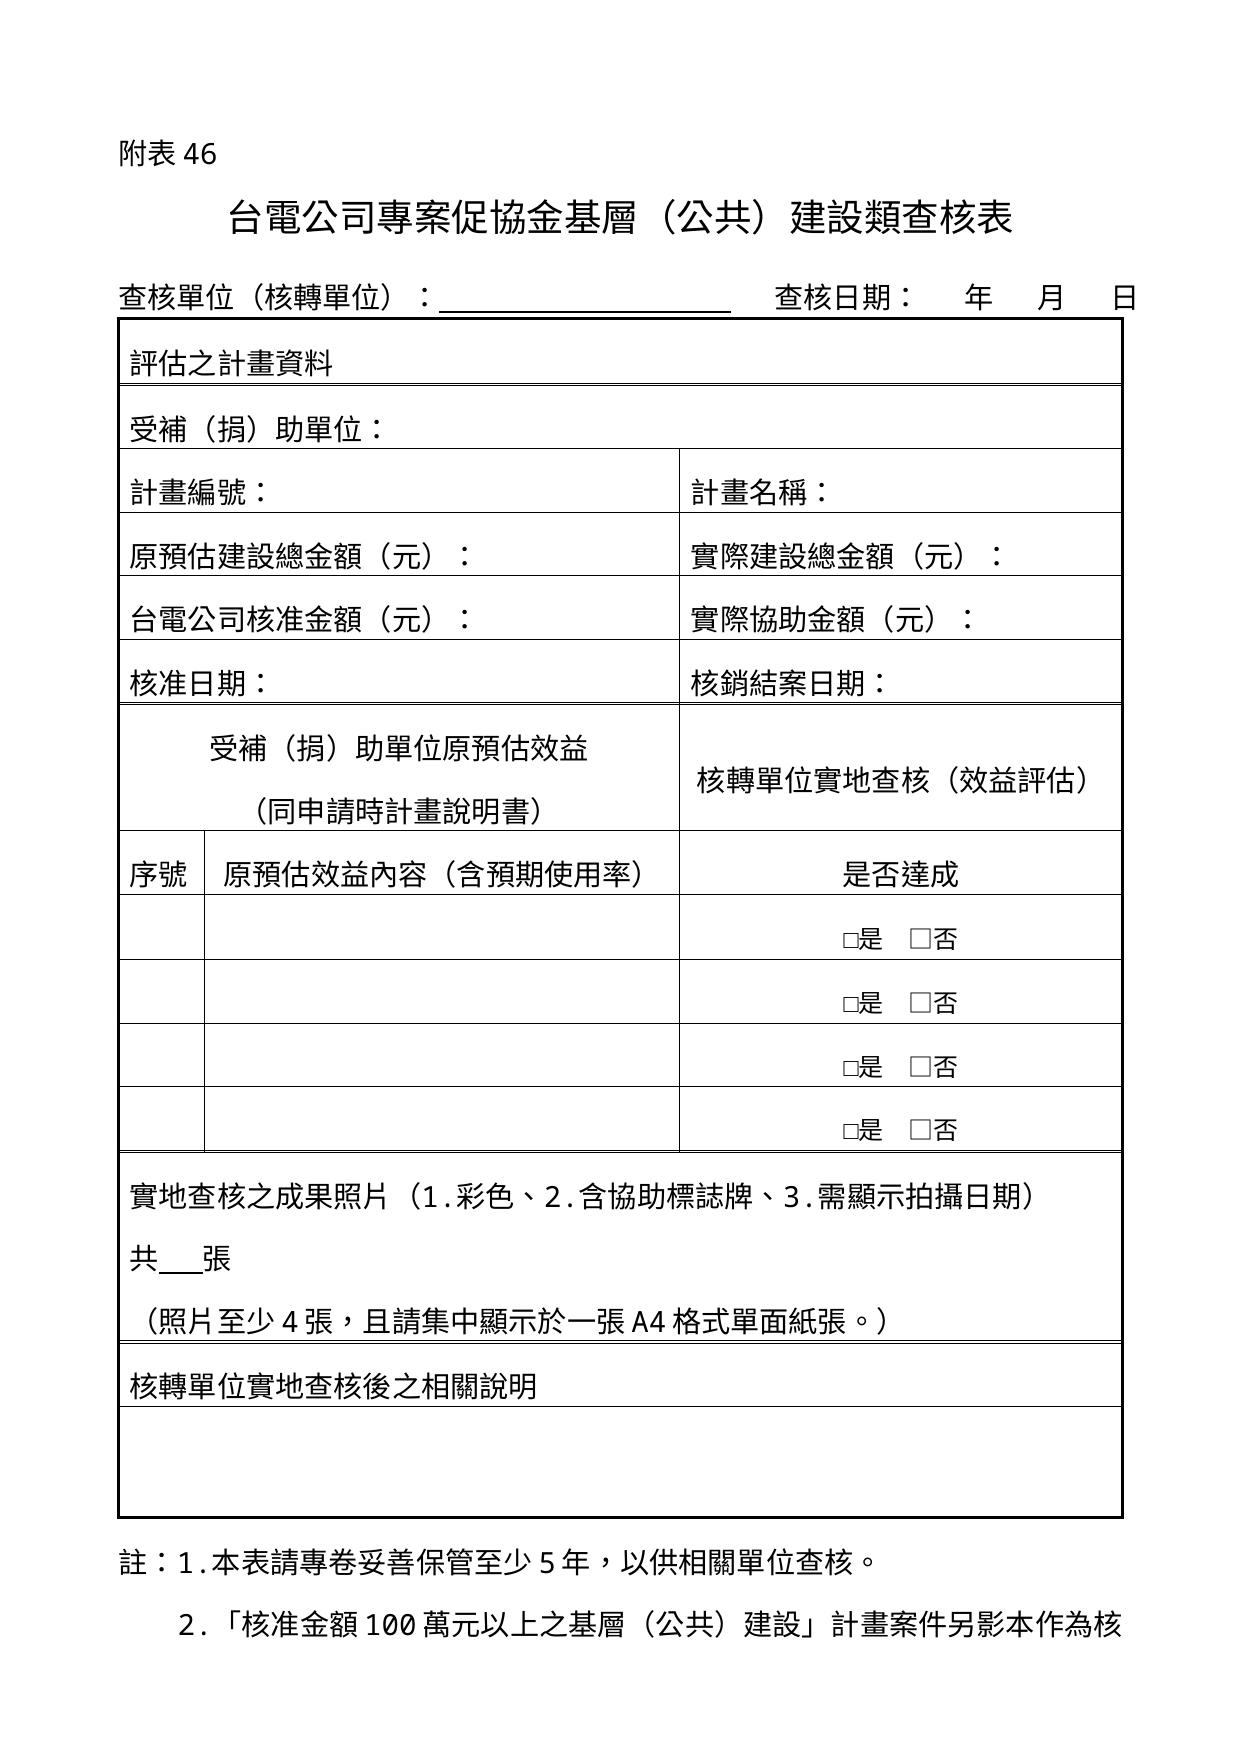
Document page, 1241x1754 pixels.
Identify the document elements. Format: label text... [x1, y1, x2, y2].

table_cell □是 □否 [680, 960, 1121, 1023]
table_cell 核准日期： [120, 640, 679, 702]
table_cell 序號 [120, 831, 204, 894]
table_cell 計畫名稱： [680, 449, 1121, 512]
table_cell □是 □否 [680, 895, 1121, 959]
table_cell 實際建設總金額（元）： [680, 513, 1121, 575]
table_cell [205, 960, 679, 1023]
text 2.「核准金額100萬元以上之基層（公共）建設」計畫案件另影本作為核 [177, 1581, 1128, 1644]
table_cell 計畫編號： [120, 449, 679, 512]
table_cell [120, 1087, 204, 1150]
table_cell [205, 1087, 679, 1150]
table_cell [120, 895, 204, 959]
table_cell 實際協助金額（元）： [680, 576, 1121, 639]
table_cell 實地查核之成果照片（1.彩色、2.含協助標誌牌、3.需顯示拍攝日期） 共 張 （照片至少4張，且請集中顯示於一張A4格式單面紙張。） [120, 1153, 1121, 1340]
table_cell [120, 1024, 204, 1086]
table_cell 原預估建設總金額（元）： [120, 513, 679, 575]
table_cell 受補（捐）助單位： [120, 386, 1121, 448]
table_cell □是 □否 [680, 1087, 1121, 1150]
table_cell [205, 895, 679, 959]
table_cell 是否達成 [680, 831, 1121, 894]
text 附表46 [118, 111, 1122, 173]
table_cell 原預估效益內容（含預期使用率） [205, 831, 679, 894]
table_cell [205, 1024, 679, 1086]
table_cell 核轉單位實地查核（效益評估） [680, 705, 1121, 830]
table_cell 台電公司核准金額（元）： [120, 576, 679, 639]
table_cell □是 □否 [680, 1024, 1121, 1086]
table_header 評估之計畫資料 [120, 320, 1121, 382]
table_cell 核銷結案日期： [680, 640, 1121, 702]
table_cell [120, 960, 204, 1023]
text 台電公司專案促協金基層（公共）建設類查核表 [118, 173, 1122, 236]
table_cell 核轉單位實地查核後之相關說明 [120, 1344, 1121, 1406]
text 註：1.本表請專卷妥善保管至少5年，以供相關單位查核。 [118, 1519, 1128, 1581]
text 查核單位（核轉單位）： 查核日期： 年 月 日 [118, 254, 1143, 317]
table_cell [120, 1407, 1121, 1516]
table_cell 受補（捐）助單位原預估效益 （同申請時計畫說明書） [120, 705, 679, 830]
